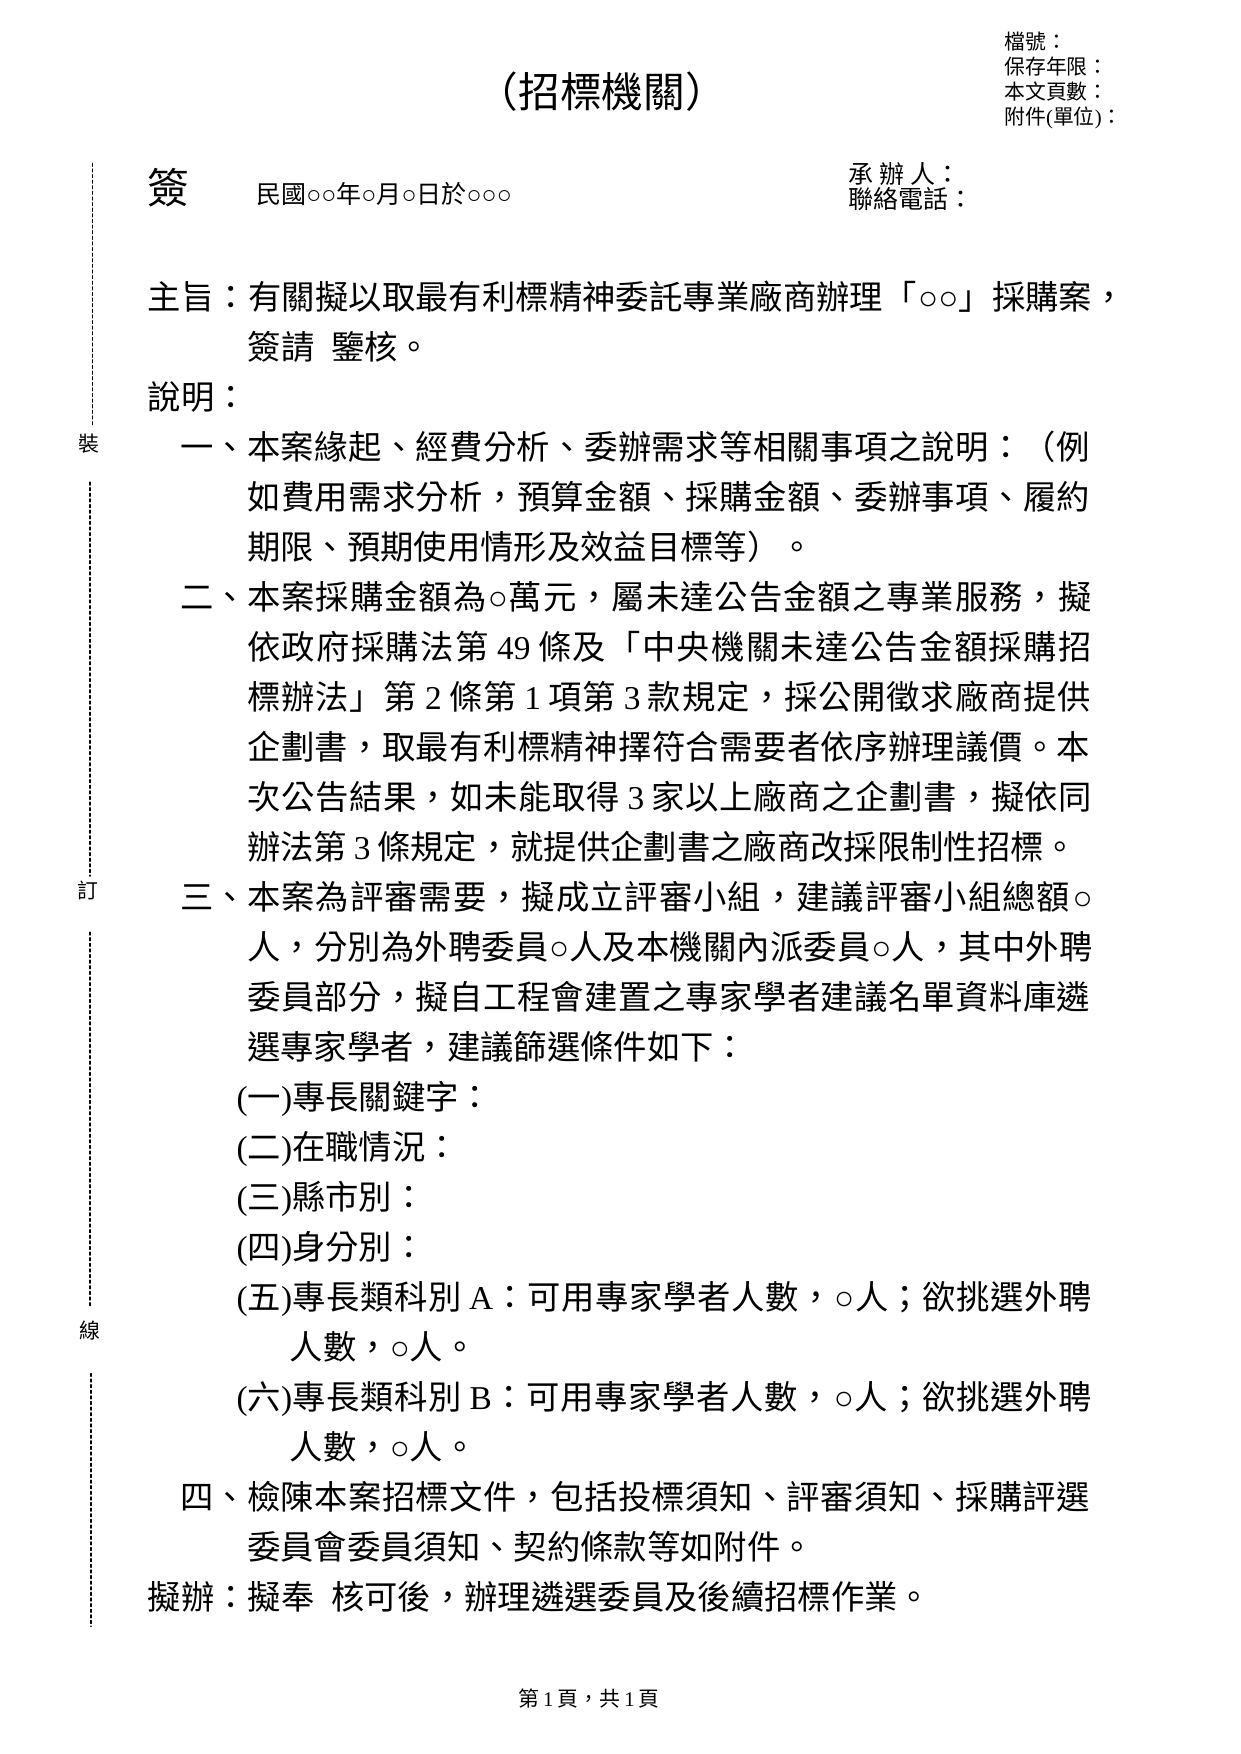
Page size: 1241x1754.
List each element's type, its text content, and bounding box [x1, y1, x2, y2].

list 專長類科別B：可用專家學者人數，○人；欲挑選外聘人數，○人。 [236, 1370, 1092, 1470]
text 簽 民國○○年○月○日於○○○ [148, 163, 1202, 270]
list 本案緣起、經費分析、委辦需求等相關事項之說明：（例如費用需求分析，預算金額、採購金額、委辦事項、履約期限、預期使用情形及效益目標等）。 [180, 420, 1092, 570]
list 檢陳本案招標文件，包括投標須知、評審須知、採購評選委員會委員須知、契約條款等如附件。 [180, 1470, 1092, 1570]
list 本案採購金額為○萬元，屬未達公告金額之專業服務，擬依政府採購法第49條及「中央機關未達公告金額採購招標辦法」第2條第1項第3款規定，採公開徵求廠商提供企劃書，取最有利標精神擇符合需要者依序辦理議價。本次公告結果，如未能取得3家以上廠商之企劃書，擬依同辦法第3條規定，就提供企劃書之廠商改採限制性招標。 [180, 570, 1092, 870]
list 專長類科別A：可用專家學者人數，○人；欲挑選外聘人數，○人。 [236, 1270, 1092, 1370]
list 專長關鍵字： [236, 1070, 1092, 1120]
text 檔號： [1004, 30, 1199, 55]
list 身分別： [236, 1220, 1092, 1270]
text 聯絡電話： [848, 188, 1202, 213]
text 保存年限： [1004, 55, 1199, 80]
text 擬辦：擬奉 核可後，辦理遴選委員及後續招標作業。 [148, 1570, 1092, 1620]
text 說明： [148, 370, 1092, 420]
text 附件(單位)： [1004, 105, 1199, 130]
list 本案為評審需要，擬成立評審小組，建議評審小組總額○人，分別為外聘委員○人及本機關內派委員○人，其中外聘委員部分，擬自工程會建置之專家學者建議名單資料庫遴選專家學者，建議篩選條件如下： [180, 870, 1092, 1070]
text 主旨：有關擬以取最有利標精神委託專業廠商辦理「○○」採購案，簽請 鑒核。 [148, 270, 1092, 370]
text 承 辦 人： [848, 163, 1202, 188]
text 本文頁數： [1004, 80, 1199, 105]
list 在職情況： [236, 1120, 1092, 1170]
text [974, 29, 1199, 137]
list 縣市別： [236, 1170, 1092, 1220]
